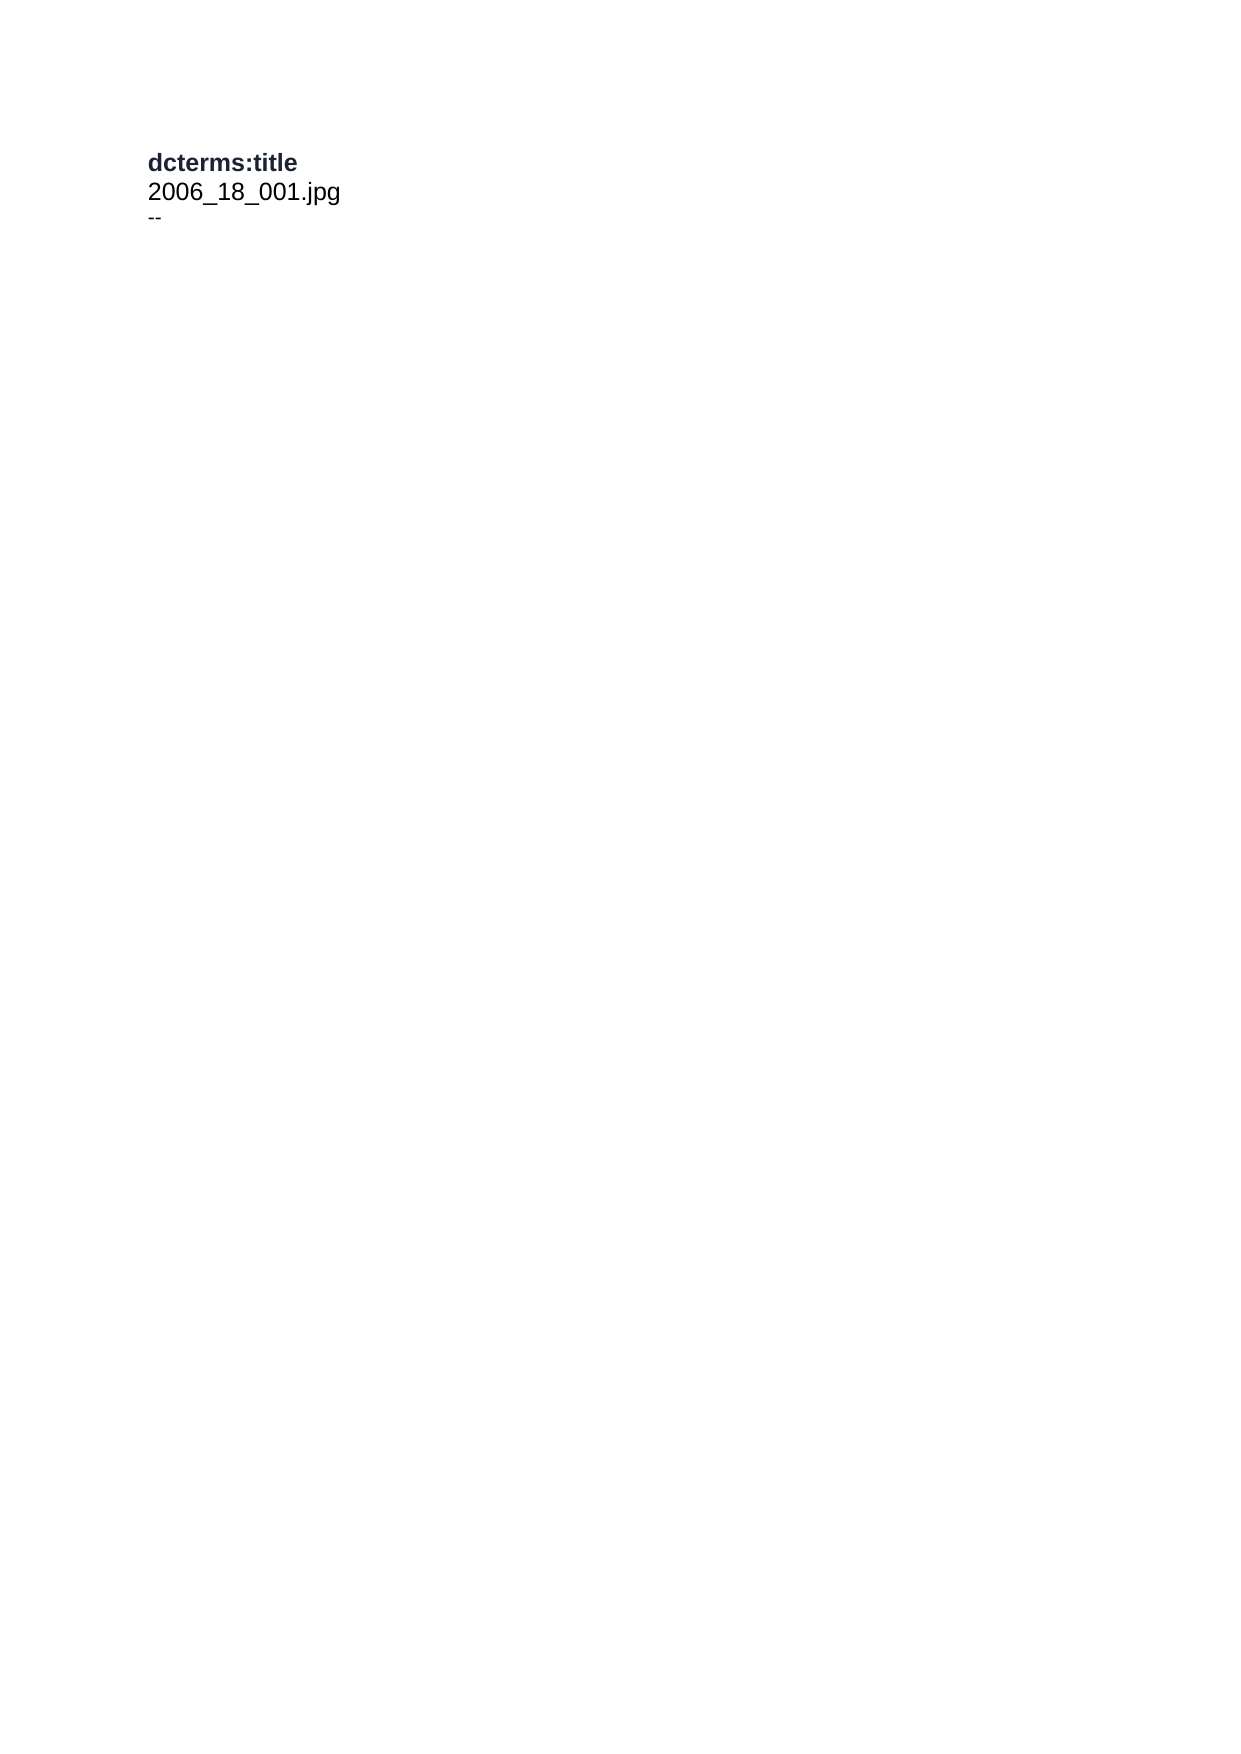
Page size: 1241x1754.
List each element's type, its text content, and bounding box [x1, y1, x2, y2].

text -- [148, 205, 1092, 229]
text 2006_18_001.jpg [148, 176, 1092, 205]
text dcterms:title [148, 148, 1092, 176]
